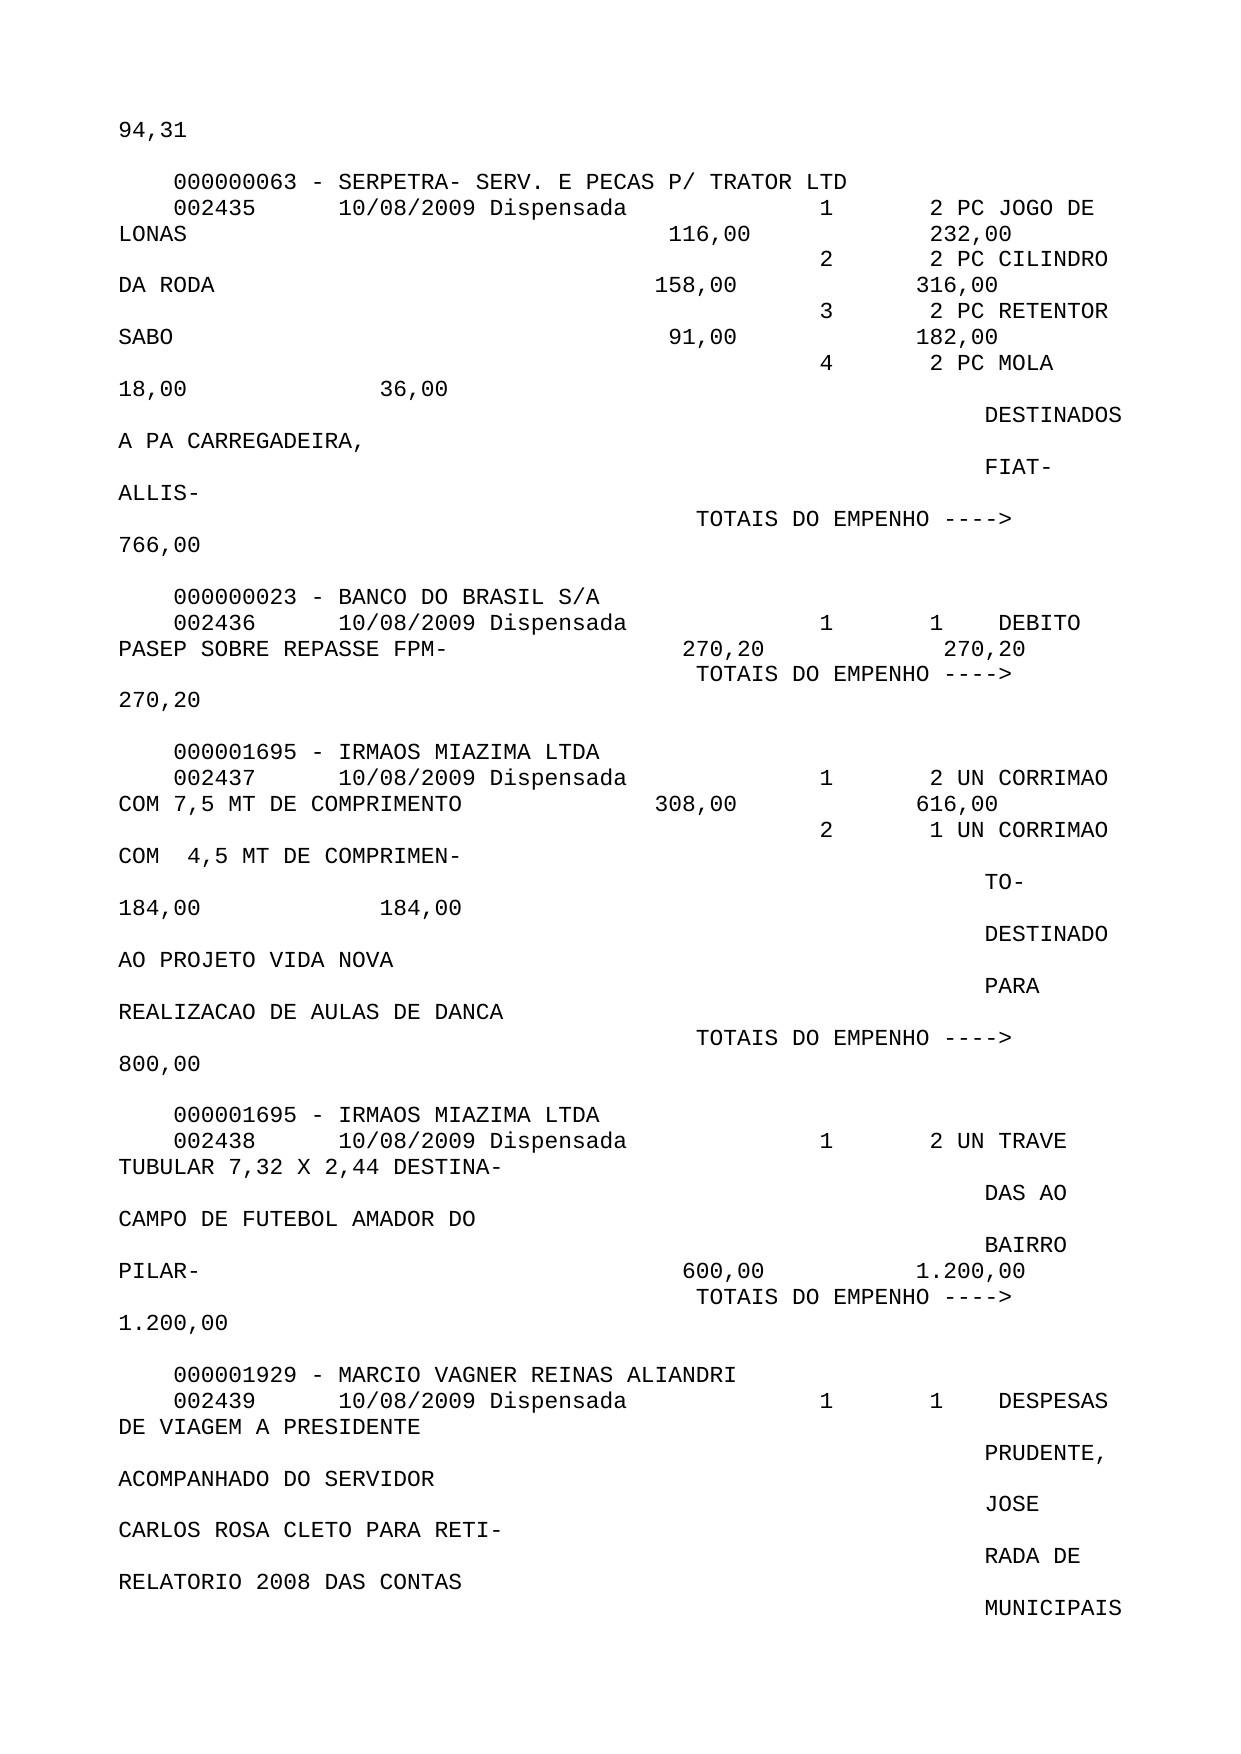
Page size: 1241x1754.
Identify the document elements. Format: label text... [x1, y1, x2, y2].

text 002436 10/08/2009 Dispensada 1 1 DEBITO PASEP SOBRE REPASSE FPM- 270,20 270,20 [118, 611, 1122, 663]
text TOTAIS DO EMPENHO ----> 800,00 [118, 1026, 1122, 1078]
text RADA DE RELATORIO 2008 DAS CONTAS [118, 1545, 1122, 1597]
text BAIRRO PILAR- 600,00 1.200,00 [118, 1233, 1122, 1285]
text 000001929 - MARCIO VAGNER REINAS ALIANDRI [118, 1363, 1122, 1389]
text 002437 10/08/2009 Dispensada 1 2 UN CORRIMAO COM 7,5 MT DE COMPRIMENTO 308,00 616,00 [118, 767, 1122, 818]
text DAS AO CAMPO DE FUTEBOL AMADOR DO [118, 1182, 1122, 1233]
text DESTINADO AO PROJETO VIDA NOVA [118, 922, 1122, 974]
text 2 1 UN CORRIMAO COM 4,5 MT DE COMPRIMEN- [118, 818, 1122, 870]
text 94,31 [118, 118, 1122, 144]
text MUNICIPAIS [118, 1597, 1122, 1622]
text TO- 184,00 184,00 [118, 870, 1122, 922]
text FIAT-ALLIS- [118, 455, 1122, 507]
text 000001695 - IRMAOS MIAZIMA LTDA [118, 1104, 1122, 1130]
text 002439 10/08/2009 Dispensada 1 1 DESPESAS DE VIAGEM A PRESIDENTE [118, 1389, 1122, 1441]
text 002435 10/08/2009 Dispensada 1 2 PC JOGO DE LONAS 116,00 232,00 [118, 196, 1122, 248]
text TOTAIS DO EMPENHO ----> 766,00 [118, 507, 1122, 559]
text DESTINADOS A PA CARREGADEIRA, [118, 403, 1122, 455]
text 2 2 PC CILINDRO DA RODA 158,00 316,00 [118, 248, 1122, 300]
text PARA REALIZACAO DE AULAS DE DANCA [118, 974, 1122, 1026]
text JOSE CARLOS ROSA CLETO PARA RETI- [118, 1493, 1122, 1545]
text 3 2 PC RETENTOR SABO 91,00 182,00 [118, 300, 1122, 352]
text 000001695 - IRMAOS MIAZIMA LTDA [118, 741, 1122, 767]
text 002438 10/08/2009 Dispensada 1 2 UN TRAVE TUBULAR 7,32 X 2,44 DESTINA- [118, 1130, 1122, 1182]
text TOTAIS DO EMPENHO ----> 270,20 [118, 663, 1122, 715]
text TOTAIS DO EMPENHO ----> 1.200,00 [118, 1285, 1122, 1337]
text 4 2 PC MOLA 18,00 36,00 [118, 352, 1122, 403]
text PRUDENTE, ACOMPANHADO DO SERVIDOR [118, 1441, 1122, 1493]
text 000000023 - BANCO DO BRASIL S/A [118, 585, 1122, 611]
text 000000063 - SERPETRA- SERV. E PECAS P/ TRATOR LTD [118, 170, 1122, 196]
